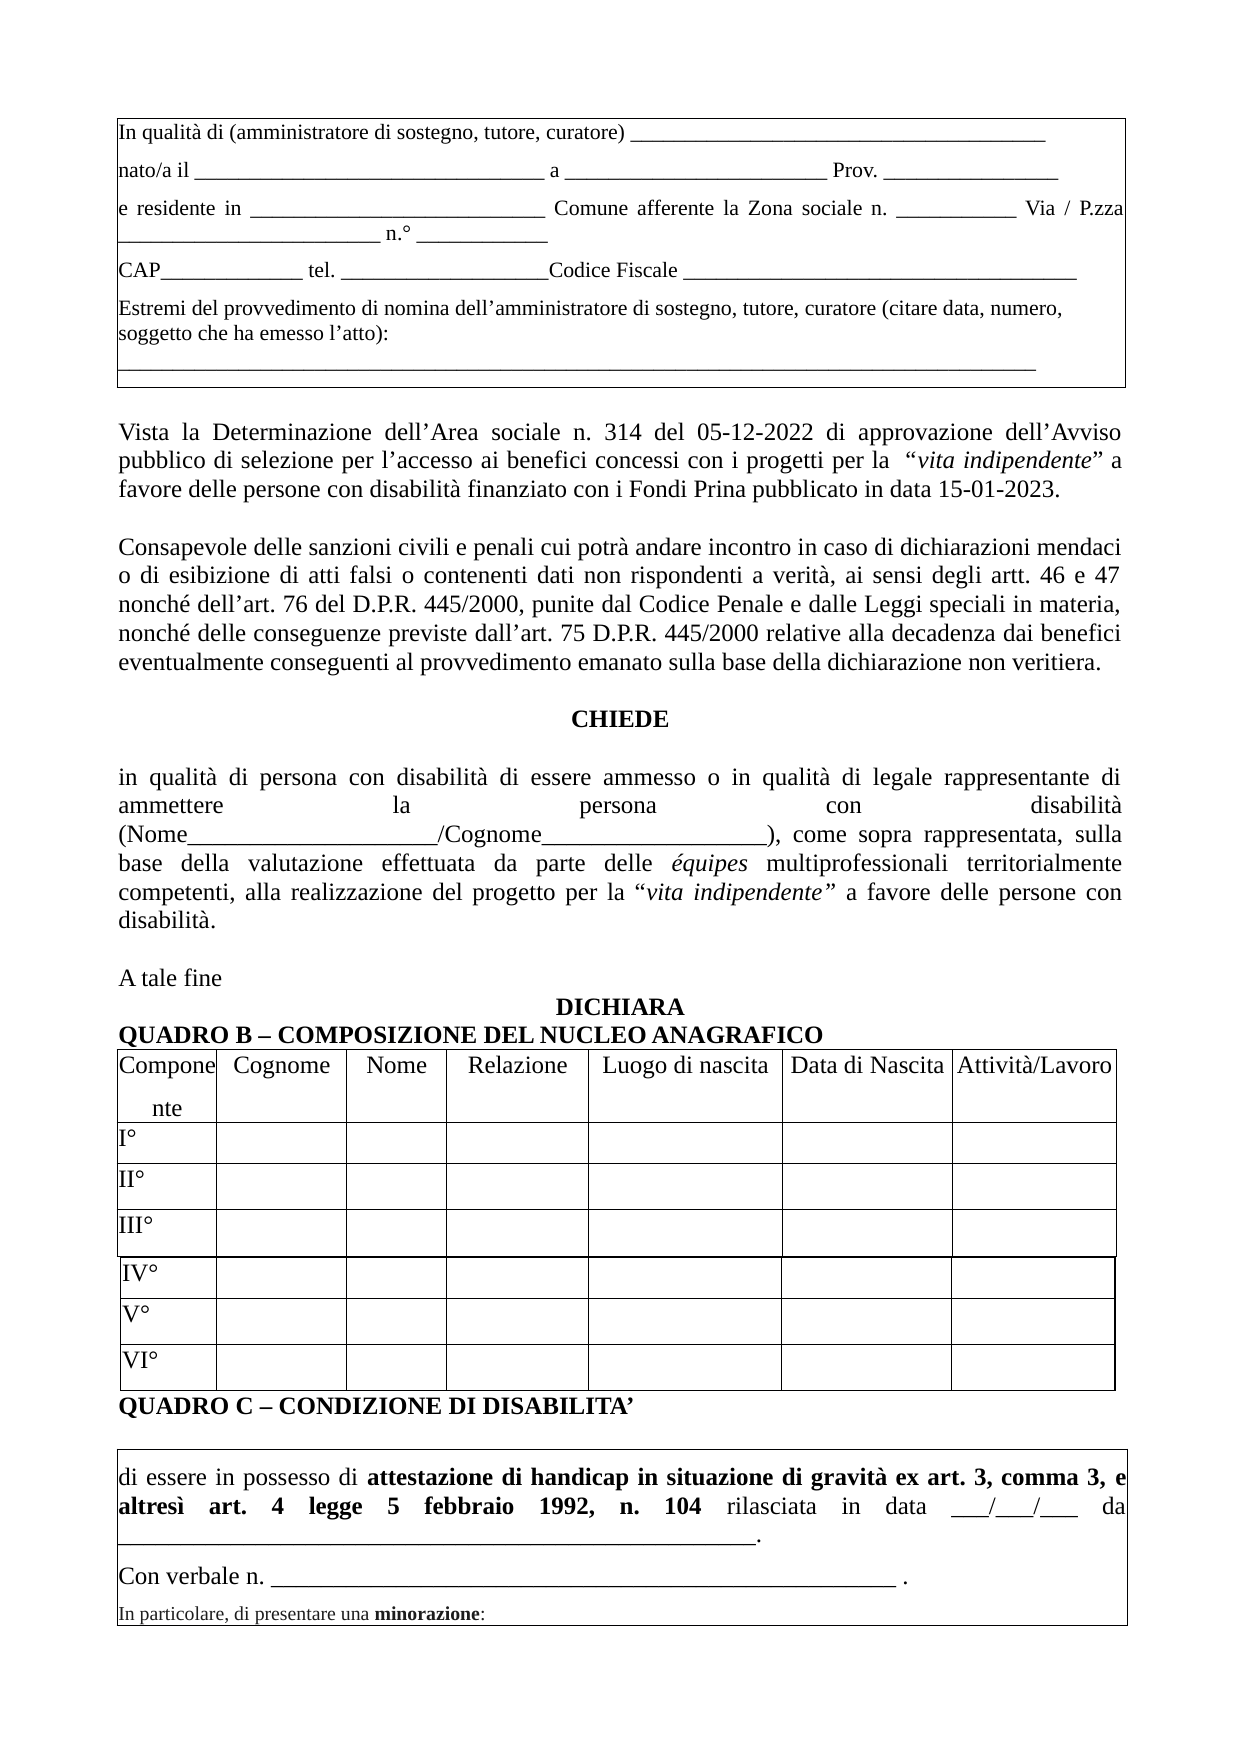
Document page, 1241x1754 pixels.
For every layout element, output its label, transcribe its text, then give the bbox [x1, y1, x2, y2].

table_cell [447, 1210, 588, 1256]
table_cell [589, 1210, 782, 1256]
table_cell [783, 1164, 952, 1209]
table_cell [589, 1123, 782, 1163]
table_cell [953, 1123, 1116, 1163]
table_cell [217, 1299, 346, 1344]
table_cell VI° [121, 1345, 216, 1390]
table_cell [589, 1345, 781, 1390]
table_header Data di Nascita [783, 1050, 952, 1122]
table_cell I° [118, 1123, 216, 1163]
text QUADRO B – Composizione del Nucleo Anagrafico [118, 1020, 1122, 1049]
table_header In qualità di (amministratore di sostegno, tutore, curatore) ______________________________________ nato/a il ________________________________ a ________________________ Prov. ________________ e residente in ___________________________ Comune afferente la Zona sociale n. ___________ Via / P.zza ________________________ n.° ____________ CAP_____________ tel. ___________________Codice Fiscale ____________________________________ Estremi del provvedimento di nomina dell’amministratore di sostegno, tutore, curatore (citare data, numero, soggetto che ha emesso l’atto): ____________________________________________________________________________________ [118, 119, 1125, 387]
table_cell [589, 1299, 781, 1344]
table_header Nome [347, 1050, 446, 1122]
table_cell V° [121, 1299, 216, 1344]
table_cell [347, 1210, 446, 1256]
table_cell [447, 1345, 588, 1390]
text Consapevole delle sanzioni civili e penali cui potrà andare incontro in caso di dichiarazioni mendaci o di esibizione di atti falsi o contenenti dati non rispondenti a verità, ai sensi degli artt. 46 e 47 nonché dell’art. 76 del D.P.R. 445/2000, punite dal Codice Penale e dalle Leggi speciali in materia, nonché delle conseguenze previste dall’art. 75 D.P.R. 445/2000 relative alla decadenza dai benefici eventualmente conseguenti al provvedimento emanato sulla base della dichiarazione non veritiera. [118, 532, 1122, 675]
table_cell [782, 1345, 951, 1390]
table_header [447, 1258, 588, 1298]
table_cell [217, 1164, 346, 1209]
table_header [952, 1258, 1114, 1298]
table_cell [447, 1164, 588, 1209]
table_cell [783, 1123, 952, 1163]
table_cell [589, 1164, 782, 1209]
table_cell [783, 1210, 952, 1256]
table_cell [447, 1299, 588, 1344]
table_cell III° [118, 1210, 216, 1256]
text CHIEDE [118, 704, 1122, 733]
table_cell [952, 1299, 1114, 1344]
table_cell [782, 1299, 951, 1344]
table_header Relazione [447, 1050, 588, 1122]
table_cell [953, 1164, 1116, 1209]
table_header Componente [118, 1050, 216, 1122]
table_cell [347, 1345, 446, 1390]
table_cell [952, 1345, 1114, 1390]
table_cell [447, 1123, 588, 1163]
table_header [589, 1258, 781, 1298]
table_header [347, 1258, 446, 1298]
table_cell [347, 1299, 446, 1344]
table_cell [347, 1123, 446, 1163]
table_cell [347, 1164, 446, 1209]
text A tale fine [118, 963, 1122, 992]
table_cell [217, 1123, 346, 1163]
text Vista la Determinazione dell’Area sociale n. 314 del 05-12-2022 di approvazione dell’Avviso pubblico di selezione per l’accesso ai benefici concessi con i progetti per la “vita indipendente” a favore delle persone con disabilità finanziato con i Fondi Prina pubblicato in data 15-01-2023. [118, 417, 1122, 503]
table_header Luogo di nascita [589, 1050, 782, 1122]
table_cell [953, 1210, 1116, 1256]
text QUADRO C – CONDIZIONE DI DISABILITA’ [118, 1391, 1122, 1420]
table_header Cognome [217, 1050, 346, 1122]
table_cell II° [118, 1164, 216, 1209]
text in qualità di persona con disabilità di essere ammesso o in qualità di legale rappresentante di ammettere la persona con disabilità (Nome____________________/Cognome__________________), come sopra rappresentata, sulla base della valutazione effettuata da parte delle équipes multiprofessionali territorialmente competenti, alla realizzazione del progetto per la “vita indipendente” a favore delle persone con disabilità. [118, 762, 1122, 934]
text DICHIARA [118, 992, 1122, 1020]
table_header Attività/Lavoro [953, 1050, 1116, 1122]
table_header di essere in possesso di attestazione di handicap in situazione di gravità ex art. 3, comma 3, e altresì art. 4 legge 5 febbraio 1992, n. 104 rilasciata in data ___/___/___ da ___________________________________________________. Con verbale n. __________________________________________________ . In particolare, di presentare una minorazione: fisica psichica sensoriale che lo sviluppo della minorazione è di natura: stabilizzata progressiva tale da determinare un processo di svantaggio sociale o di emarginazione, la cui diagnosi principale è: ______________________________________________________________________________ Specificare inoltre: Altre patologie presenti __________________________________________________________________ Cognome e Nome del medico curante _____________________________________________________ Cognome e Nome dello specialista di riferimento ____________________________________________ [118, 1450, 1127, 1625]
table_header IV° [121, 1258, 216, 1298]
table_cell [217, 1210, 346, 1256]
table_header [217, 1258, 346, 1298]
table_cell [217, 1345, 346, 1390]
table_header [782, 1258, 951, 1298]
